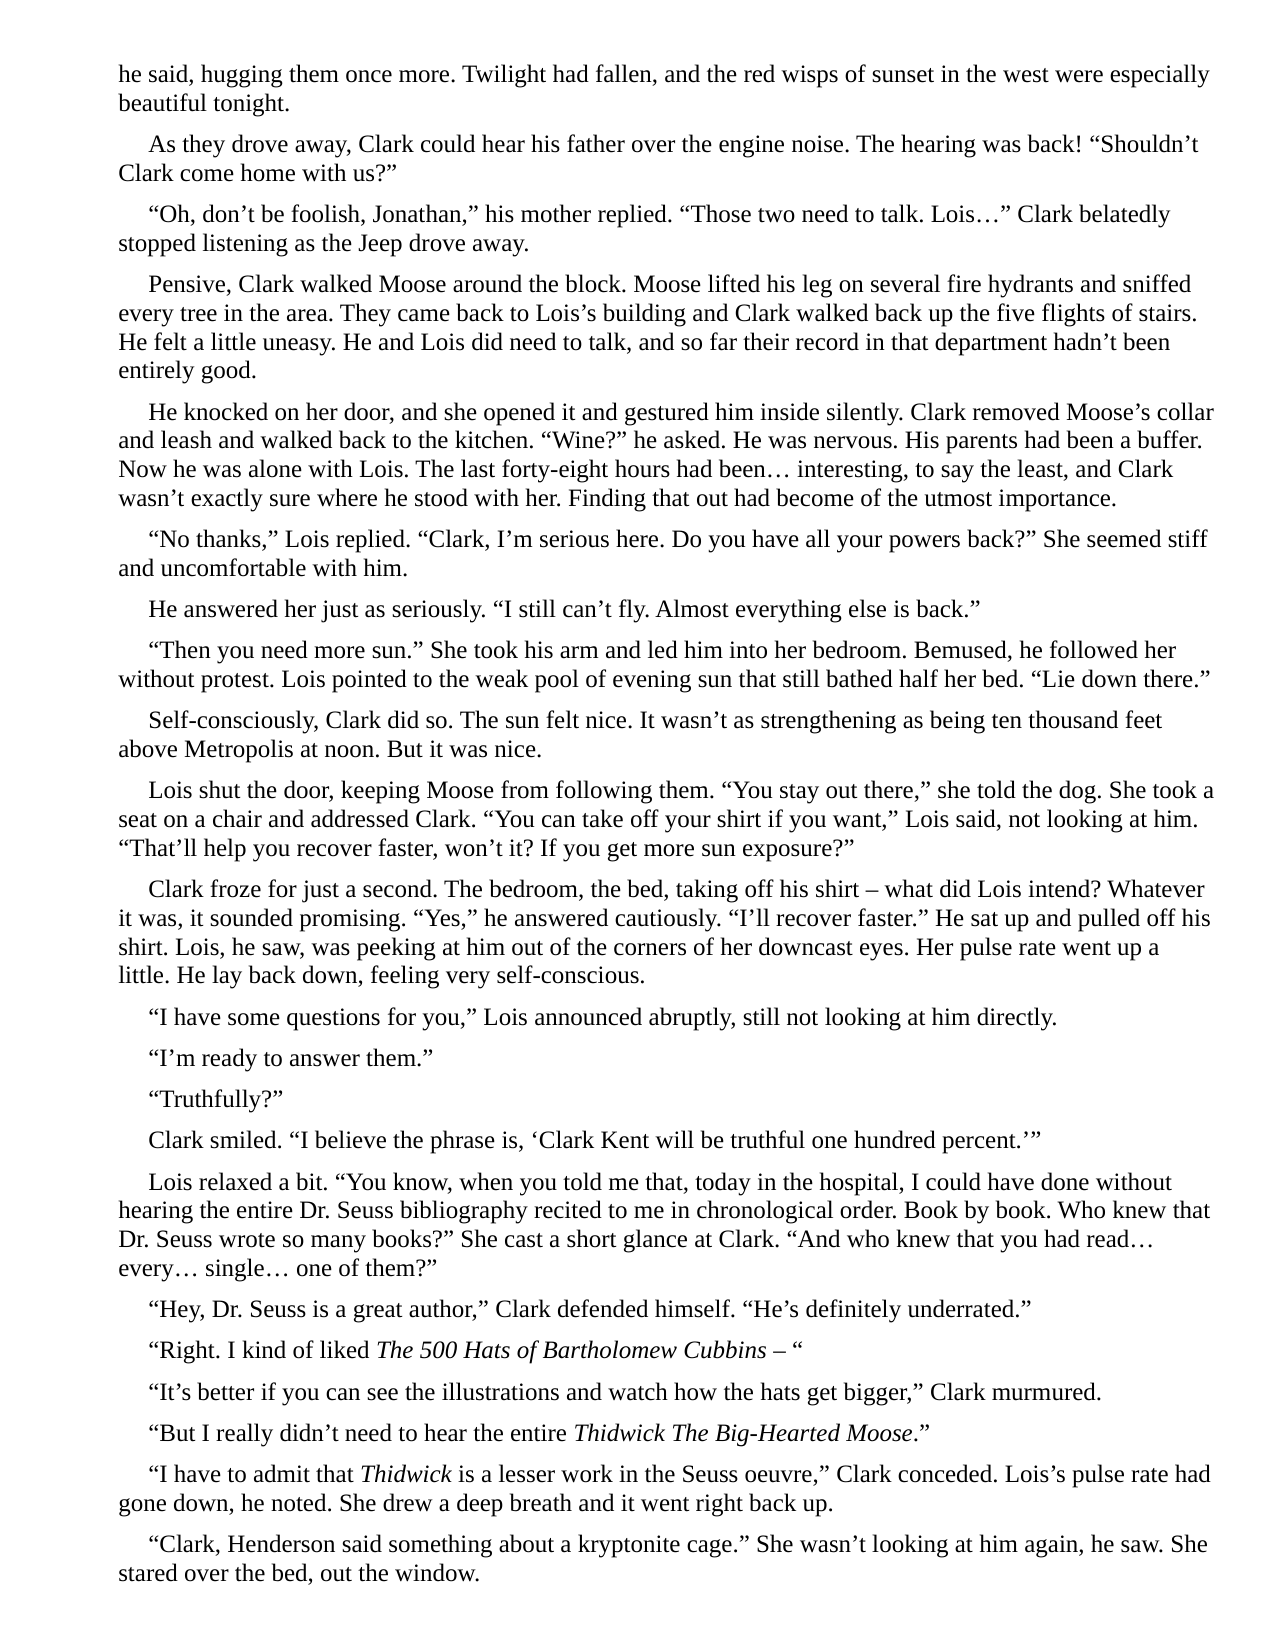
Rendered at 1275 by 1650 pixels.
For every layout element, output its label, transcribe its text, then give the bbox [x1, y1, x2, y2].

text He answered her just as seriously. “I still can’t fly. Almost everything else is back.” [118, 594, 1216, 623]
text “But I really didn’t need to hear the entire Thidwick The Big-Hearted Moose.” [118, 1418, 1216, 1447]
text As they drove away, Clark could hear his father over the engine noise. The hearing was back! “Shouldn’t Clark come home with us?” [118, 129, 1216, 187]
text Clark smiled. “I believe the phrase is, ‘Clark Kent will be truthful one hundred percent.’” [118, 1125, 1216, 1154]
text Lois shut the door, keeping Moose from following them. “You stay out there,” she told the dog. She took a seat on a chair and addressed Clark. “You can take off your shirt if you want,” Lois said, not looking at him. “That’ll help you recover faster, won’t it? If you get more sun exposure?” [118, 775, 1216, 862]
text “I have some questions for you,” Lois announced abruptly, still not looking at him directly. [118, 1002, 1216, 1030]
text “Oh, don’t be foolish, Jonathan,” his mother replied. “Those two need to talk. Lois…” Clark belatedly stopped listening as the Jeep drove away. [118, 199, 1216, 257]
text Lois relaxed a bit. “You know, when you told me that, today in the hospital, I could have done without hearing the entire Dr. Seuss bibliography recited to me in chronological order. Book by book. Who knew that Dr. Seuss wrote so many books?” She cast a short glance at Clark. “And who knew that you had read… every… single… one of them?” [118, 1167, 1216, 1282]
text “Then you need more sun.” She took his arm and led him into her bedroom. Bemused, he followed her without protest. Lois pointed to the weak pool of evening sun that still bathed half her bed. “Lie down there.” [118, 635, 1216, 693]
text “Hey, Dr. Seuss is a great author,” Clark defended himself. “He’s definitely underrated.” [118, 1294, 1216, 1323]
text “Right. I kind of liked The 500 Hats of Bartholomew Cubbins – “ [118, 1335, 1216, 1364]
text Clark froze for just a second. The bedroom, the bed, taking off his shirt – what did Lois intend? Whatever it was, it sounded promising. “Yes,” he answered cautiously. “I’ll recover faster.” He sat up and pulled off his shirt. Lois, he saw, was peeking at him out of the corners of her downcast eyes. Her pulse rate went up a little. He lay back down, feeling very self-conscious. [118, 874, 1216, 989]
text He knocked on her door, and she opened it and gestured him inside silently. Clark removed Moose’s collar and leash and walked back to the kitchen. “Wine?” he asked. He was nervous. His parents had been a buffer. Now he was alone with Lois. The last forty-eight hours had been… interesting, to say the least, and Clark wasn’t exactly sure where he stood with her. Finding that out had become of the utmost importance. [118, 397, 1216, 512]
text “No thanks,” Lois replied. “Clark, I’m serious here. Do you have all your powers back?” She seemed stiff and uncomfortable with him. [118, 524, 1216, 582]
text he said, hugging them once more. Twilight had fallen, and the red wisps of sunset in the west were especially beautiful tonight. [118, 59, 1216, 117]
text “I’m ready to answer them.” [118, 1043, 1216, 1072]
text “Truthfully?” [118, 1084, 1216, 1113]
text “It’s better if you can see the illustrations and watch how the hats get bigger,” Clark murmured. [118, 1377, 1216, 1405]
text Pensive, Clark walked Moose around the block. Moose lifted his leg on several fire hydrants and sniffed every tree in the area. They came back to Lois’s building and Clark walked back up the five flights of stairs. He felt a little uneasy. He and Lois did need to talk, and so far their record in that department hadn’t been entirely good. [118, 269, 1216, 384]
text “I have to admit that Thidwick is a lesser work in the Seuss oeuvre,” Clark conceded. Lois’s pulse rate had gone down, he noted. She drew a deep breath and it went right back up. [118, 1459, 1216, 1517]
text “Clark, Henderson said something about a kryptonite cage.” She wasn’t looking at him again, he saw. She stared over the bed, out the window. [118, 1529, 1216, 1587]
text Self-consciously, Clark did so. The sun felt nice. It wasn’t as strengthening as being ten thousand feet above Metropolis at noon. But it was nice. [118, 705, 1216, 763]
